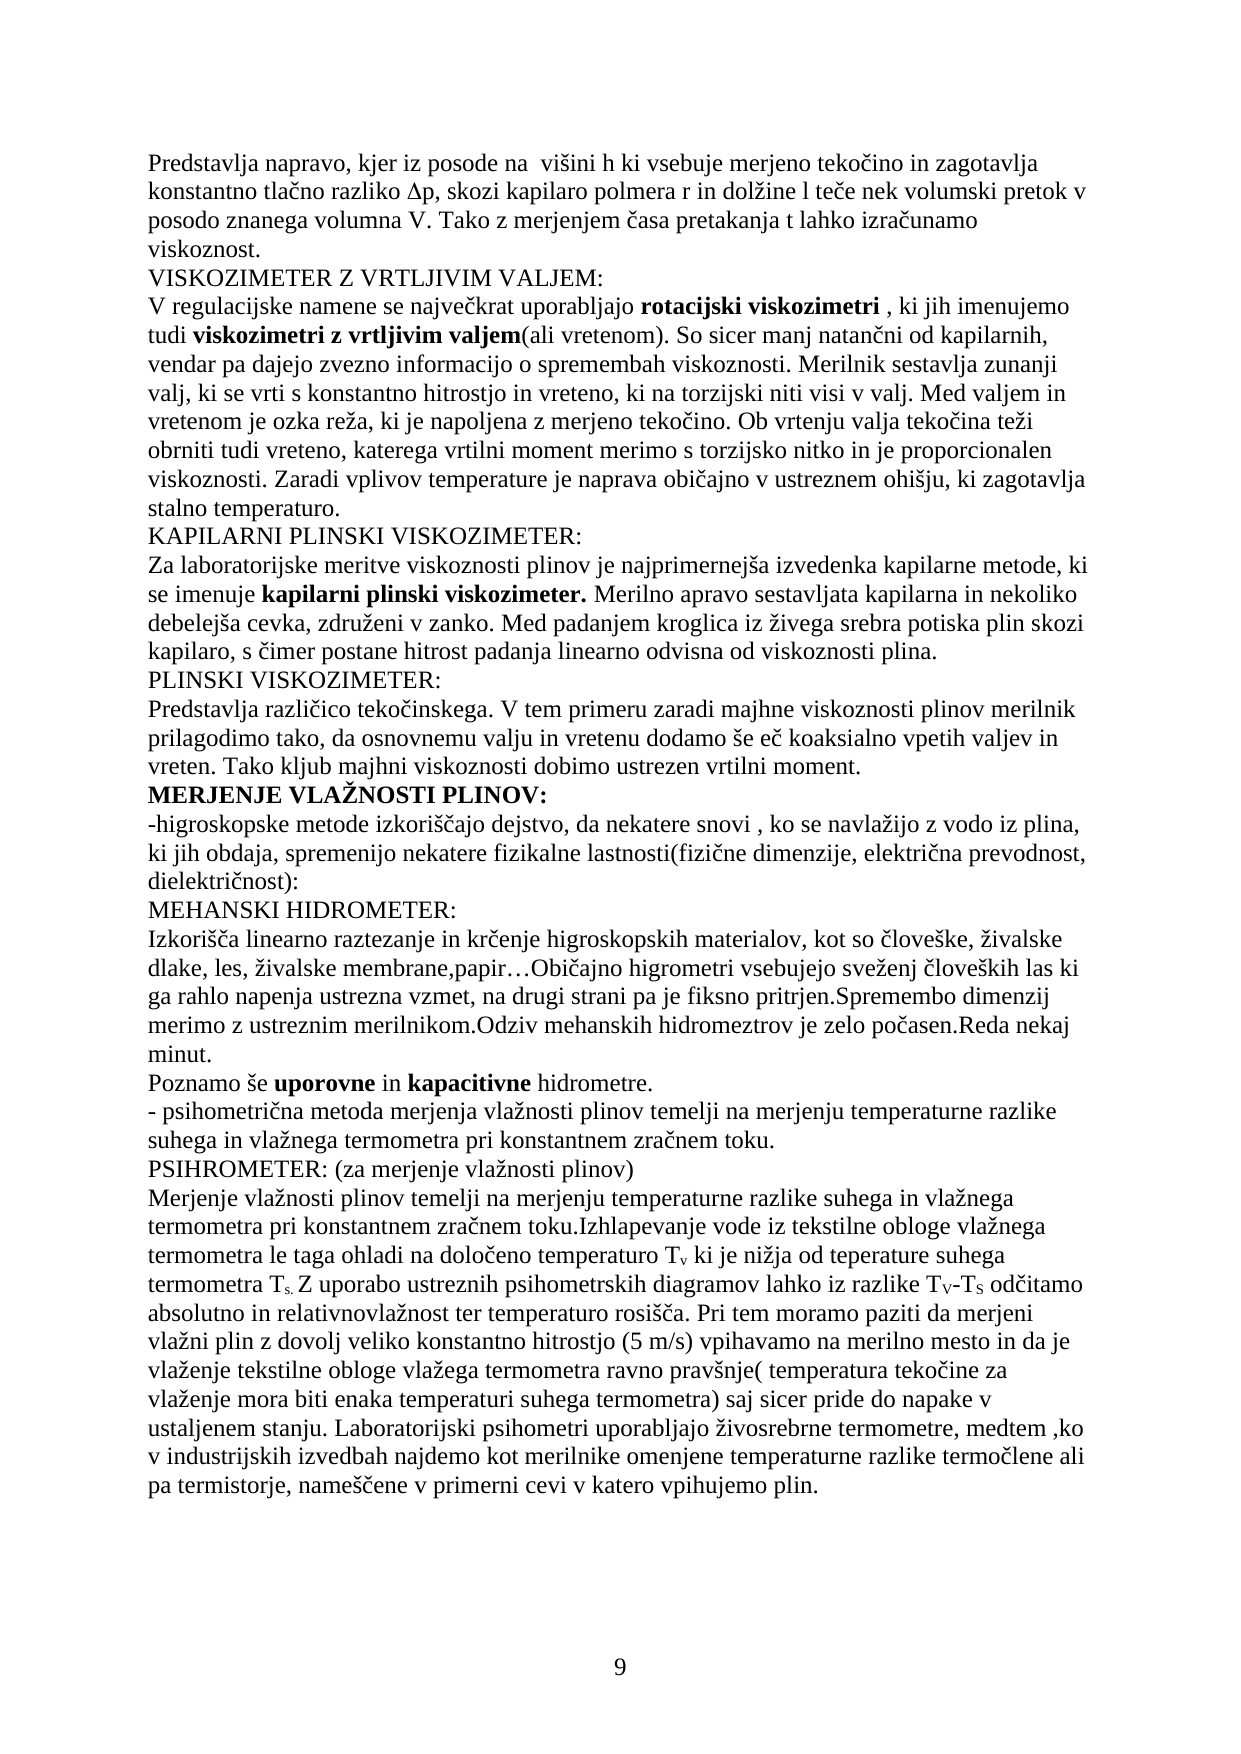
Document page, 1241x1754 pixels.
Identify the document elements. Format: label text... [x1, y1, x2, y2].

text Predstavlja napravo, kjer iz posode na višini h ki vsebuje merjeno tekočino in zagotavlja konstantno tlačno razliko p, skozi kapilaro polmera r in dolžine l teče nek volumski pretok v posodo znanega volumna V. Tako z merjenjem časa pretakanja t lahko izračunamo viskoznost. [148, 148, 1093, 263]
text MEHANSKI HIDROMETER: [148, 895, 1093, 924]
text Poznamo še uporovne in kapacitivne hidrometre. [148, 1068, 1093, 1096]
text VISKOZIMETER Z VRTLJIVIM VALJEM: [148, 263, 1093, 291]
text Predstavlja različico tekočinskega. V tem primeru zaradi majhne viskoznosti plinov merilnik prilagodimo tako, da osnovnemu valju in vretenu dodamo še eč koaksialno vpetih valjev in vreten. Tako kljub majhni viskoznosti dobimo ustrezen vrtilni moment. [148, 694, 1093, 780]
text PSIHROMETER: (za merjenje vlažnosti plinov) [148, 1154, 1093, 1183]
text Za laboratorijske meritve viskoznosti plinov je najprimernejša izvedenka kapilarne metode, ki se imenuje kapilarni plinski viskozimeter. Merilno apravo sestavljata kapilarna in nekoliko debelejša cevka, združeni v zanko. Med padanjem kroglica iz živega srebra potiska plin skozi kapilaro, s čimer postane hitrost padanja linearno odvisna od viskoznosti plina. [148, 550, 1093, 665]
text -higroskopske metode izkoriščajo dejstvo, da nekatere snovi , ko se navlažijo z vodo iz plina, ki jih obdaja, spremenijo nekatere fizikalne lastnosti(fizične dimenzije, električna prevodnost, dielektričnost): [148, 809, 1093, 895]
text V regulacijske namene se največkrat uporabljajo rotacijski viskozimetri , ki jih imenujemo tudi viskozimetri z vrtljivim valjem(ali vretenom). So sicer manj natančni od kapilarnih, vendar pa dajejo zvezno informacijo o spremembah viskoznosti. Merilnik sestavlja zunanji valj, ki se vrti s konstantno hitrostjo in vreteno, ki na torzijski niti visi v valj. Med valjem in vretenom je ozka reža, ki je napoljena z merjeno tekočino. Ob vrtenju valja tekočina teži obrniti tudi vreteno, katerega vrtilni moment merimo s torzijsko nitko in je proporcionalen viskoznosti. Zaradi vplivov temperature je naprava običajno v ustreznem ohišju, ki zagotavlja stalno temperaturo. [148, 291, 1093, 521]
text MERJENJE VLAŽNOSTI PLINOV: [148, 780, 1093, 809]
text PLINSKI VISKOZIMETER: [148, 665, 1093, 694]
text KAPILARNI PLINSKI VISKOZIMETER: [148, 521, 1093, 550]
text Merjenje vlažnosti plinov temelji na merjenju temperaturne razlike suhega in vlažnega termometra pri konstantnem zračnem toku.Izhlapevanje vode iz tekstilne obloge vlažnega termometra le taga ohladi na določeno temperaturo Tv ki je nižja od teperature suhega termometra Ts. Z uporabo ustreznih psihometrskih diagramov lahko iz razlike TV-TS odčitamo absolutno in relativnovlažnost ter temperaturo rosišča. Pri tem moramo paziti da merjeni vlažni plin z dovolj veliko konstantno hitrostjo (5 m/s) vpihavamo na merilno mesto in da je vlaženje tekstilne obloge vlažega termometra ravno pravšnje( temperatura tekočine za vlaženje mora biti enaka temperaturi suhega termometra) saj sicer pride do napake v ustaljenem stanju. Laboratorijski psihometri uporabljajo živosrebrne termometre, medtem ,ko v industrijskih izvedbah najdemo kot merilnike omenjene temperaturne razlike termočlene ali pa termistorje, nameščene v primerni cevi v katero vpihujemo plin. [148, 1183, 1093, 1499]
text Izkorišča linearno raztezanje in krčenje higroskopskih materialov, kot so človeške, živalske dlake, les, živalske membrane,papir…Običajno higrometri vsebujejo sveženj človeških las ki ga rahlo napenja ustrezna vzmet, na drugi strani pa je fiksno pritrjen.Spremembo dimenzij merimo z ustreznim merilnikom.Odziv mehanskih hidromeztrov je zelo počasen.Reda nekaj minut. [148, 924, 1093, 1068]
text - psihometrična metoda merjenja vlažnosti plinov temelji na merjenju temperaturne razlike suhega in vlažnega termometra pri konstantnem zračnem toku. [148, 1096, 1093, 1154]
